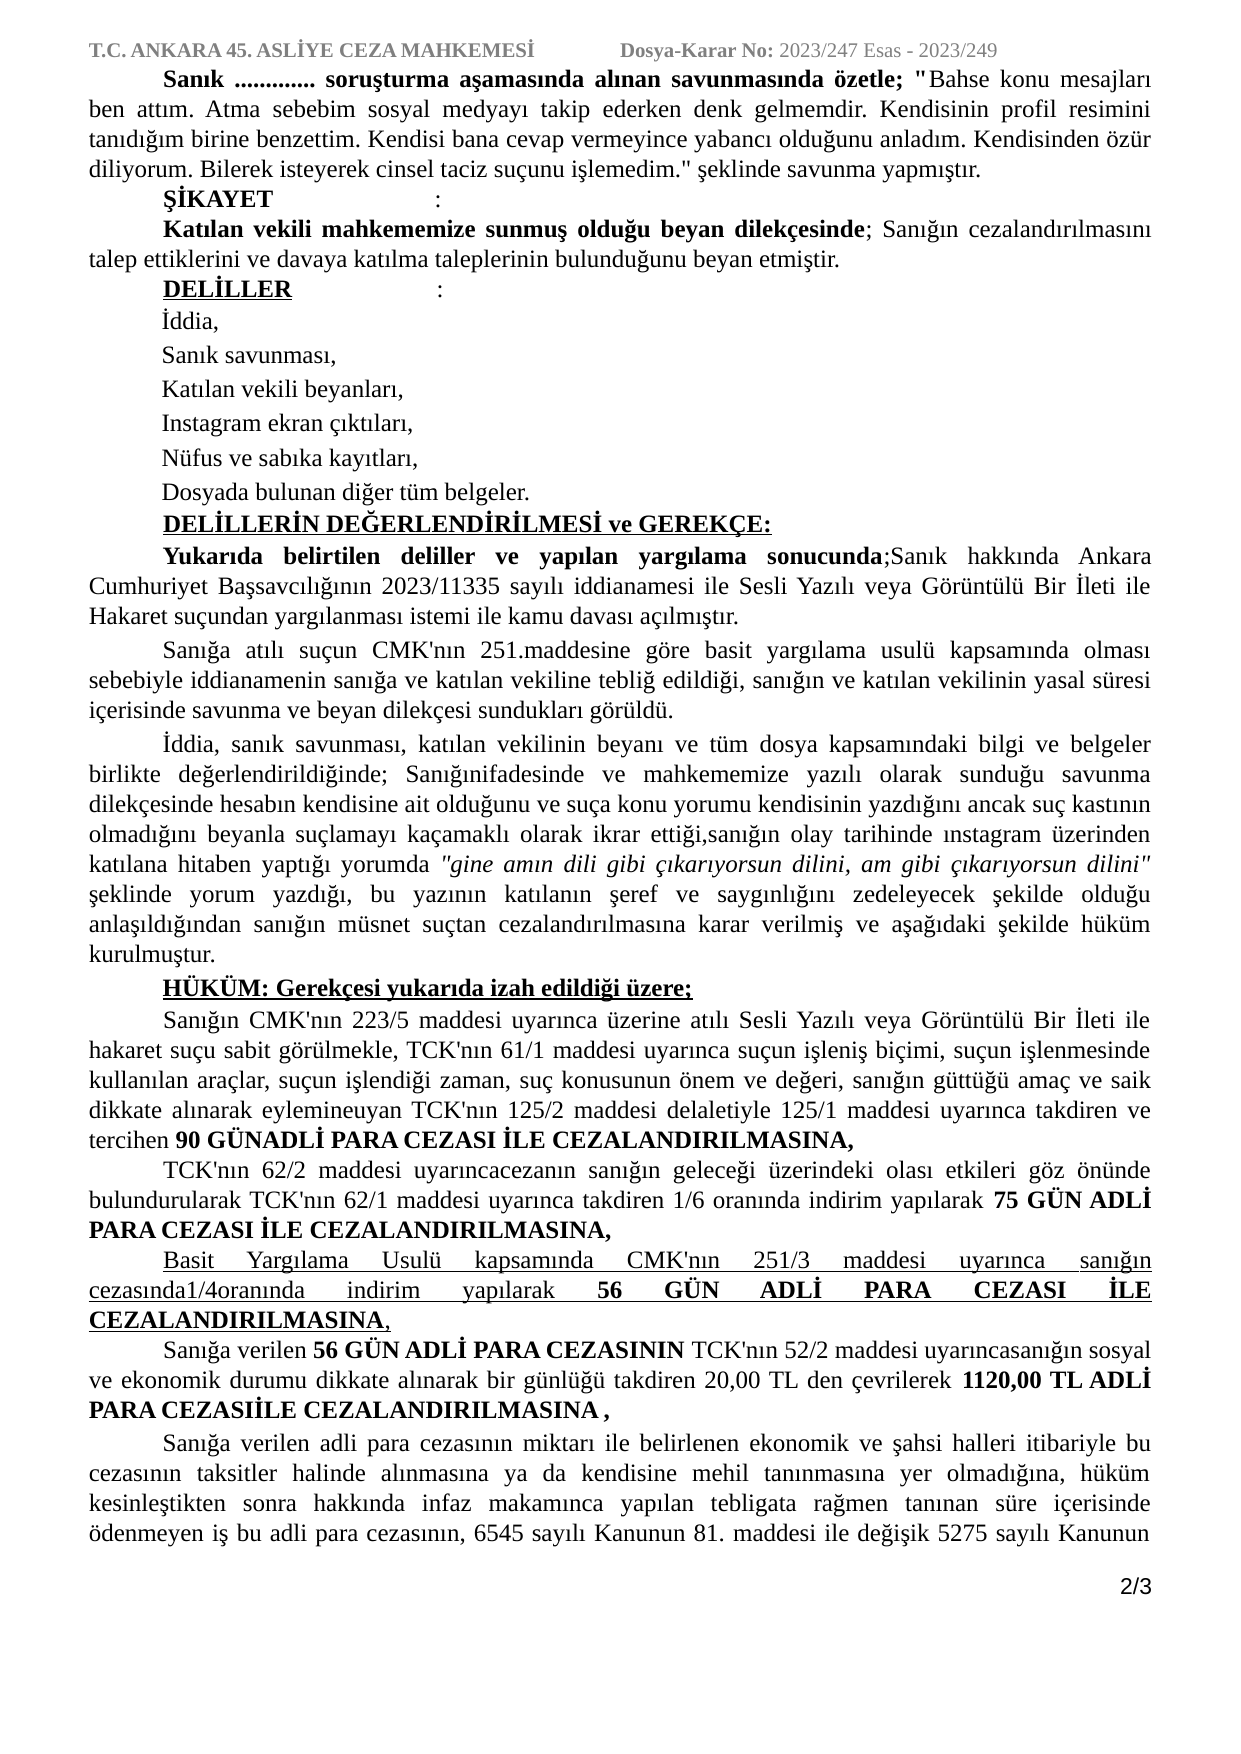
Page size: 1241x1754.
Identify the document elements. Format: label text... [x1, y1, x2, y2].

text Sanığa atılı suçun CMK'nın 251.maddesine göre basit yargılama usulü kapsamında olması sebebiyle iddianamenin sanığa ve katılan vekiline tebliğ edildiği, sanığın ve katılan vekilinin yasal süresi içerisinde savunma ve beyan dilekçesi sundukları görüldü. [88, 634, 1152, 724]
text İddia, [88, 305, 1152, 335]
text Sanığın CMK'nın 223/5 maddesi uyarınca üzerine atılı Sesli Yazılı veya Görüntülü Bir İleti ile hakaret suçu sabit görülmekle, TCK'nın 61/1 maddesi uyarınca suçun işleniş biçimi, suçun işlenmesinde kullanılan araçlar, suçun işlendiği zaman, suç konusunun önem ve değeri, sanığın güttüğü amaç ve saik dikkate alınarak eylemineuyan TCK'nın 125/2 maddesi delaletiyle 125/1 maddesi uyarınca takdiren ve tercihen 90 GÜNADLİ PARA CEZASI İLE CEZALANDIRILMASINA, [88, 1005, 1152, 1155]
text İddia, sanık savunması, katılan vekilinin beyanı ve tüm dosya kapsamındaki bilgi ve belgeler birlikte değerlendirildiğinde; Sanığınifadesinde ve mahkememize yazılı olarak sunduğu savunma dilekçesinde hesabın kendisine ait olduğunu ve suça konu yorumu kendisinin yazdığını ancak suç kastının olmadığını beyanla suçlamayı kaçamaklı olarak ikrar ettiği,sanığın olay tarihinde ınstagram üzerinden katılana hitaben yaptığı yorumda "gine amın dili gibi çıkarıyorsun dilini, am gibi çıkarıyorsun dilini" şeklinde yorum yazdığı, bu yazının katılanın şeref ve saygınlığını zedeleyecek şekilde olduğu anlaşıldığından sanığın müsnet suçtan cezalandırılmasına karar verilmiş ve aşağıdaki şekilde hüküm kurulmuştur. [88, 729, 1152, 969]
text Katılan vekili beyanları, [88, 374, 1152, 404]
text HÜKÜM: Gerekçesi yukarıda izah edildiği üzere; [88, 973, 1152, 1003]
text Sanık savunması, [88, 339, 1152, 369]
text Nüfus ve sabıka kayıtları, [88, 442, 1152, 472]
text Sanık ............. soruşturma aşamasında alınan savunmasında özetle; "Bahse konu mesajları ben attım. Atma sebebim sosyal medyayı takip ederken denk gelmemdir. Kendisinin profil resimini tanıdığım birine benzettim. Kendisi bana cevap vermeyince yabancı olduğunu anladım. Kendisinden özür diliyorum. Bilerek isteyerek cinsel taciz suçunu işlemedim." şeklinde savunma yapmıştır. [88, 63, 1152, 183]
text Sanığa verilen adli para cezasının miktarı ile belirlenen ekonomik ve şahsi halleri itibariyle bu cezasının taksitler halinde alınmasına ya da kendisine mehil tanınmasına yer olmadığına, hüküm kesinleştikten sonra hakkında infaz makamınca yapılan tebligata rağmen tanınan süre içerisinde ödenmeyen iş bu adli para cezasının, 6545 sayılı Kanunun 81. maddesi ile değişik 5275 sayılı Kanunun [88, 1427, 1152, 1547]
text DELİLLER : [88, 273, 1152, 303]
text Katılan vekili mahkememize sunmuş olduğu beyan dilekçesinde; Sanığın cezalandırılmasını talep ettiklerini ve davaya katılma taleplerinin bulunduğunu beyan etmiştir. [88, 213, 1152, 273]
text CEZALANDIRILMASINA, [88, 1302, 1152, 1335]
text Sanığa verilen 56 GÜN ADLİ PARA CEZASININ TCK'nın 52/2 maddesi uyarıncasanığın sosyal ve ekonomik durumu dikkate alınarak bir günlüğü takdiren 20,00 TL den çevrilerek 1120,00 TL ADLİ PARA CEZASIİLE CEZALANDIRILMASINA , [88, 1335, 1152, 1425]
text Dosyada bulunan diğer tüm belgeler. [88, 476, 1152, 506]
text ŞİKAYET : [88, 183, 1152, 213]
text TCK'nın 62/2 maddesi uyarıncacezanın sanığın geleceği üzerindeki olası etkileri göz önünde bulundurularak TCK'nın 62/1 maddesi uyarınca takdiren 1/6 oranında indirim yapılarak 75 GÜN ADLİ PARA CEZASI İLE CEZALANDIRILMASINA, [88, 1155, 1152, 1245]
text DELİLLERİN DEĞERLENDİRİLMESİ ve GEREKÇE: [88, 508, 1152, 538]
text Yukarıda belirtilen deliller ve yapılan yargılama sonucunda;Sanık hakkında Ankara Cumhuriyet Başsavcılığının 2023/11335 sayılı iddianamesi ile Sesli Yazılı veya Görüntülü Bir İleti ile Hakaret suçundan yargılanması istemi ile kamu davası açılmıştır. [88, 540, 1152, 630]
text Instagram ekran çıktıları, [88, 408, 1152, 438]
text Basit Yargılama Usulü kapsamında CMK'nın 251/3 maddesi uyarınca sanığın cezasında1/4oranında indirim yapılarak 56 GÜN ADLİ PARA CEZASI İLE [88, 1245, 1152, 1301]
